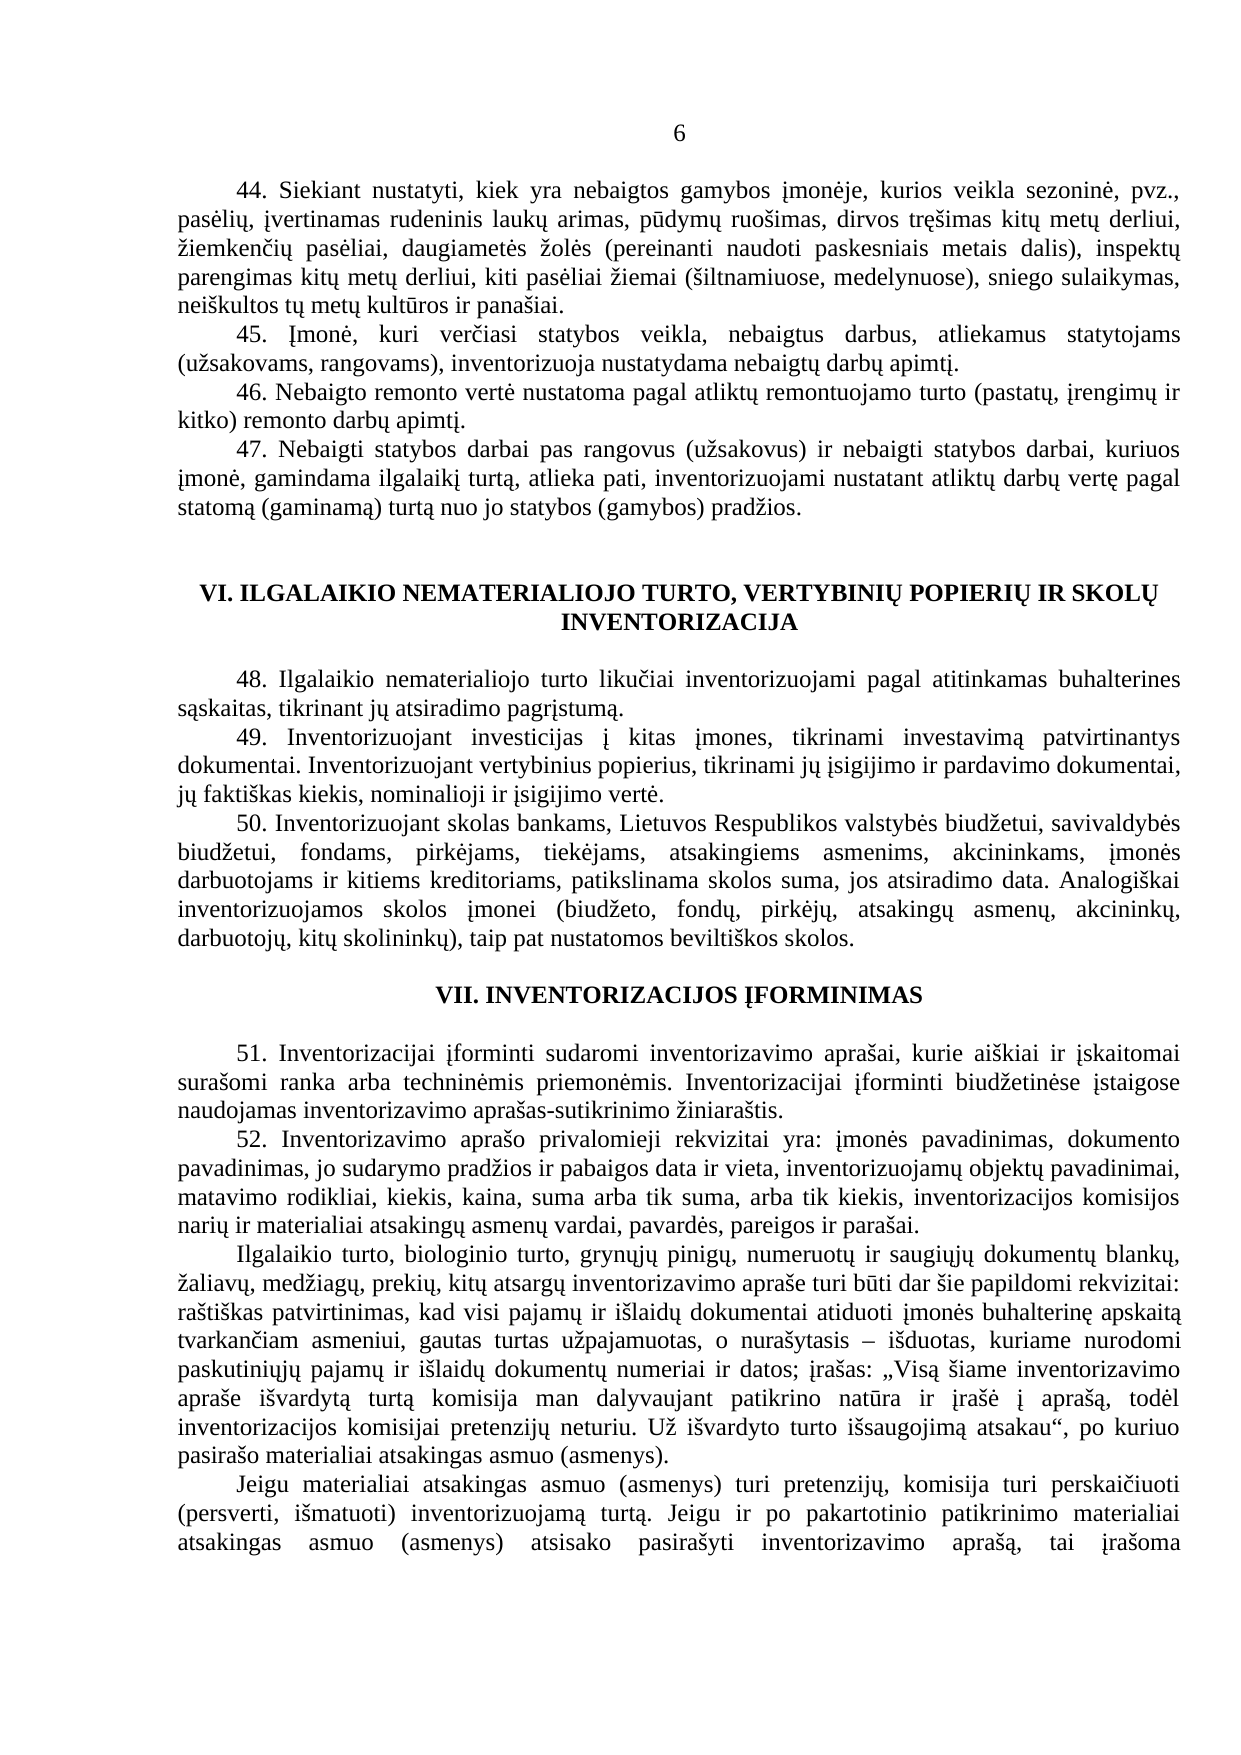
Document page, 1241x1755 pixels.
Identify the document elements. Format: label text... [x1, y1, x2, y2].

text 46. Nebaigto remonto vertė nustatoma pagal atliktų remontuojamo turto (pastatų, įrengimų ir kitko) remonto darbų apimtį. [177, 377, 1181, 434]
text 50. Inventorizuojant skolas bankams, Lietuvos Respublikos valstybės biudžetui, savivaldybės biudžetui, fondams, pirkėjams, tiekėjams, atsakingiems asmenims, akcininkams, įmonės darbuotojams ir kitiems kreditoriams, patikslinama skolos suma, jos atsiradimo data. Analogiškai inventorizuojamos skolos įmonei (biudžeto, fondų, pirkėjų, atsakingų asmenų, akcininkų, darbuotojų, kitų skolininkų), taip pat nustatomos beviltiškos skolos. [177, 808, 1181, 952]
text 44. Siekiant nustatyti, kiek yra nebaigtos gamybos įmonėje, kurios veikla sezoninė, pvz., pasėlių, įvertinamas rudeninis laukų arimas, pūdymų ruošimas, dirvos tręšimas kitų metų derliui, žiemkenčių pasėliai, daugiametės žolės (pereinanti naudoti paskesniais metais dalis), inspektų parengimas kitų metų derliui, kiti pasėliai žiemai (šiltnamiuose, medelynuose), sniego sulaikymas, neiškultos tų metų kultūros ir panašiai. [177, 176, 1181, 319]
text 45. Įmonė, kuri verčiasi statybos veikla, nebaigtus darbus, atliekamus statytojams (užsakovams, rangovams), inventorizuoja nustatydama nebaigtų darbų apimtį. [177, 319, 1181, 377]
text Jeigu materialiai atsakingas asmuo (asmenys) turi pretenzijų, komisija turi perskaičiuoti (persverti, išmatuoti) inventorizuojamą turtą. Jeigu ir po pakartotinio patikrinimo materialiai atsakingas asmuo (asmenys) atsisako pasirašyti inventorizavimo aprašą, tai įrašoma [177, 1469, 1181, 1556]
text VI. ILGALAIKIO NEMATERIALIOJO TURTO, VERTYBINIŲ POPIERIŲ IR SKOLŲ INVENTORIZACIJA [177, 578, 1181, 636]
text VII. INVENTORIZACIJOS ĮFORMINIMAS [177, 981, 1181, 1009]
text 51. Inventorizacijai įforminti sudaromi inventorizavimo aprašai, kurie aiškiai ir įskaitomai surašomi ranka arba techninėmis priemonėmis. Inventorizacijai įforminti biudžetinėse įstaigose naudojamas inventorizavimo aprašas-sutikrinimo žiniaraštis. [177, 1038, 1181, 1124]
text 47. Nebaigti statybos darbai pas rangovus (užsakovus) ir nebaigti statybos darbai, kuriuos įmonė, gamindama ilgalaikį turtą, atlieka pati, inventorizuojami nustatant atliktų darbų vertę pagal statomą (gaminamą) turtą nuo jo statybos (gamybos) pradžios. [177, 434, 1181, 521]
text Ilgalaikio turto, biologinio turto, grynųjų pinigų, numeruotų ir saugiųjų dokumentų blankų, žaliavų, medžiagų, prekių, kitų atsargų inventorizavimo apraše turi būti dar šie papildomi rekvizitai: raštiškas patvirtinimas, kad visi pajamų ir išlaidų dokumentai atiduoti įmonės buhalterinę apskaitą tvarkančiam asmeniui, gautas turtas užpajamuotas, o nurašytasis – išduotas, kuriame nurodomi paskutiniųjų pajamų ir išlaidų dokumentų numeriai ir datos; įrašas: „Visą šiame inventorizavimo apraše išvardytą turtą komisija man dalyvaujant patikrino natūra ir įrašė į aprašą, todėl inventorizacijos komisijai pretenzijų neturiu. Už išvardyto turto išsaugojimą atsakau“, po kuriuo pasirašo materialiai atsakingas asmuo (asmenys). [177, 1239, 1181, 1469]
text 52. Inventorizavimo aprašo privalomieji rekvizitai yra: įmonės pavadinimas, dokumento pavadinimas, jo sudarymo pradžios ir pabaigos data ir vieta, inventorizuojamų objektų pavadinimai, matavimo rodikliai, kiekis, kaina, suma arba tik suma, arba tik kiekis, inventorizacijos komisijos narių ir materialiai atsakingų asmenų vardai, pavardės, pareigos ir parašai. [177, 1124, 1181, 1239]
text 48. Ilgalaikio nematerialiojo turto likučiai inventorizuojami pagal atitinkamas buhalterines sąskaitas, tikrinant jų atsiradimo pagrįstumą. [177, 664, 1181, 722]
text 49. Inventorizuojant investicijas į kitas įmones, tikrinami investavimą patvirtinantys dokumentai. Inventorizuojant vertybinius popierius, tikrinami jų įsigijimo ir pardavimo dokumentai, jų faktiškas kiekis, nominalioji ir įsigijimo vertė. [177, 722, 1181, 808]
